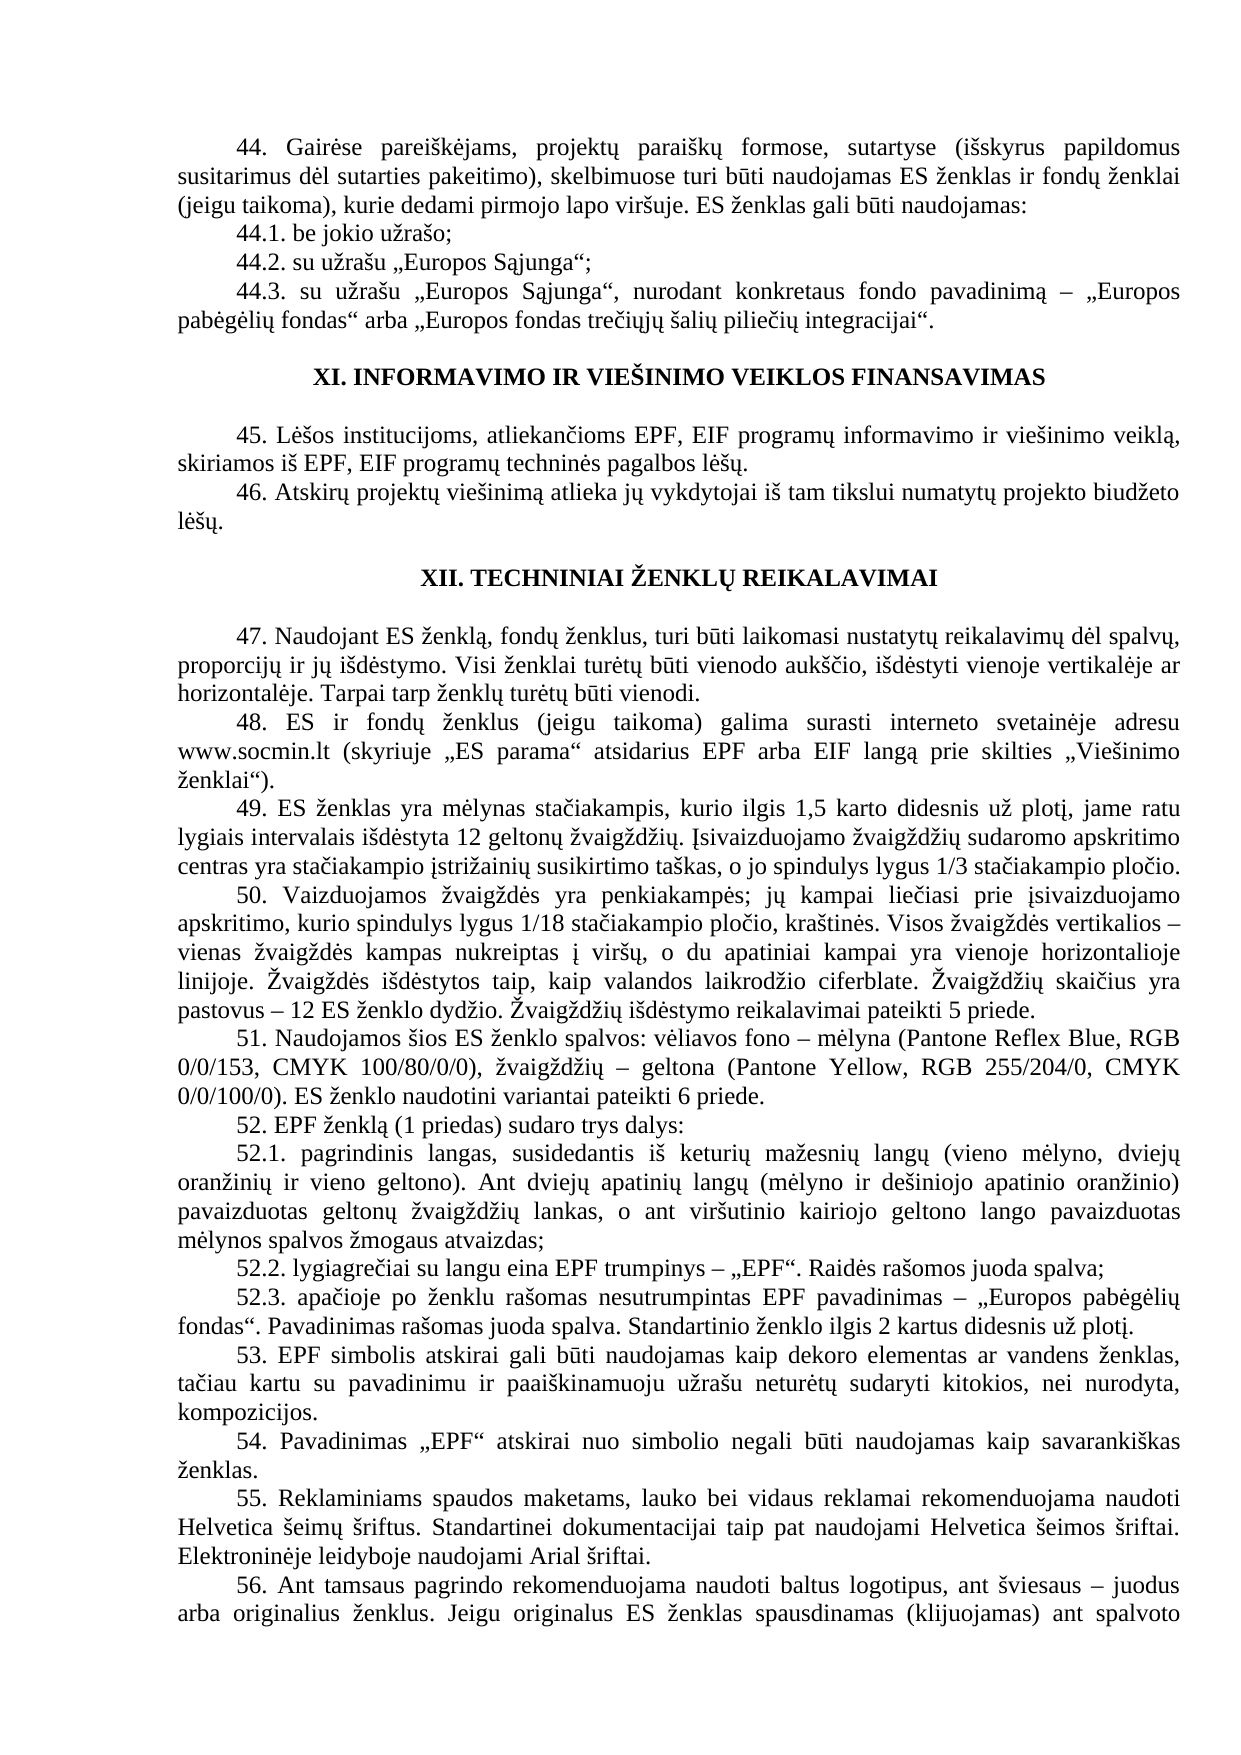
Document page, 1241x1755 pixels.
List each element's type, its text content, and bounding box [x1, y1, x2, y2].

text 44.2. su užrašu „Europos Sąjunga“; [177, 247, 1181, 276]
text 51. Naudojamos šios ES ženklo spalvos: vėliavos fono – mėlyna (Pantone Reflex Blue, RGB 0/0/153, CMYK 100/80/0/0), žvaigždžių – geltona (Pantone Yellow, RGB 255/204/0, CMYK 0/0/100/0). ES ženklo naudotini variantai pateikti 6 priede. [177, 1023, 1181, 1110]
text 44.3. su užrašu „Europos Sąjunga“, nurodant konkretaus fondo pavadinimą – „Europos pabėgėlių fondas“ arba „Europos fondas trečiųjų šalių piliečių integracijai“. [177, 276, 1181, 333]
text 46. Atskirų projektų viešinimą atlieka jų vykdytojai iš tam tikslui numatytų projekto biudžeto lėšų. [177, 477, 1181, 535]
text 52.2. lygiagrečiai su langu eina EPF trumpinys – „EPF“. Raidės rašomos juoda spalva; [177, 1253, 1181, 1282]
text 49. ES ženklas yra mėlynas stačiakampis, kurio ilgis 1,5 karto didesnis už plotį, jame ratu lygiais intervalais išdėstyta 12 geltonų žvaigždžių. Įsivaizduojamo žvaigždžių sudaromo apskritimo centras yra stačiakampio įstrižainių susikirtimo taškas, o jo spindulys lygus 1/3 stačiakampio pločio. [177, 793, 1181, 880]
text 52.1. pagrindinis langas, susidedantis iš keturių mažesnių langų (vieno mėlyno, dviejų oranžinių ir vieno geltono). Ant dviejų apatinių langų (mėlyno ir dešiniojo apatinio oranžinio) pavaizduotas geltonų žvaigždžių lankas, o ant viršutinio kairiojo geltono lango pavaizduotas mėlynos spalvos žmogaus atvaizdas; [177, 1138, 1181, 1253]
text 48. ES ir fondų ženklus (jeigu taikoma) galima surasti interneto svetainėje adresu www.socmin.lt (skyriuje „ES parama“ atsidarius EPF arba EIF langą prie skilties „Viešinimo ženklai“). [177, 707, 1181, 793]
text 52. EPF ženklą (1 priedas) sudaro trys dalys: [177, 1110, 1181, 1138]
text 55. Reklaminiams spaudos maketams, lauko bei vidaus reklamai rekomenduojama naudoti Helvetica šeimų šriftus. Standartinei dokumentacijai taip pat naudojami Helvetica šeimos šriftai. Elektroninėje leidyboje naudojami Arial šriftai. [177, 1483, 1181, 1570]
text XI. INFORMAVIMO IR VIEŠINIMO VEIKLOS FINANSAVIMAS [177, 362, 1181, 391]
text 45. Lėšos institucijoms, atliekančioms EPF, EIF programų informavimo ir viešinimo veiklą, skiriamos iš EPF, EIF programų techninės pagalbos lėšų. [177, 420, 1181, 477]
text 47. Naudojant ES ženklą, fondų ženklus, turi būti laikomasi nustatytų reikalavimų dėl spalvų, proporcijų ir jų išdėstymo. Visi ženklai turėtų būti vienodo aukščio, išdėstyti vienoje vertikalėje ar horizontalėje. Tarpai tarp ženklų turėtų būti vienodi. [177, 621, 1181, 707]
text 56. Ant tamsaus pagrindo rekomenduojama naudoti baltus logotipus, ant šviesaus – juodus arba originalius ženklus. Jeigu originalus ES ženklas spausdinamas (klijuojamas) ant spalvoto [177, 1570, 1181, 1627]
text 54. Pavadinimas „EPF“ atskirai nuo simbolio negali būti naudojamas kaip savarankiškas ženklas. [177, 1426, 1181, 1483]
text 53. EPF simbolis atskirai gali būti naudojamas kaip dekoro elementas ar vandens ženklas, tačiau kartu su pavadinimu ir paaiškinamuoju užrašu neturėtų sudaryti kitokios, nei nurodyta, kompozicijos. [177, 1340, 1181, 1426]
text 44.1. be jokio užrašo; [177, 218, 1181, 247]
text 52.3. apačioje po ženklu rašomas nesutrumpintas EPF pavadinimas – „Europos pabėgėlių fondas“. Pavadinimas rašomas juoda spalva. Standartinio ženklo ilgis 2 kartus didesnis už plotį. [177, 1282, 1181, 1340]
text 50. Vaizduojamos žvaigždės yra penkiakampės; jų kampai liečiasi prie įsivaizduojamo apskritimo, kurio spindulys lygus 1/18 stačiakampio pločio, kraštinės. Visos žvaigždės vertikalios – vienas žvaigždės kampas nukreiptas į viršų, o du apatiniai kampai yra vienoje horizontalioje linijoje. Žvaigždės išdėstytos taip, kaip valandos laikrodžio ciferblate. Žvaigždžių skaičius yra pastovus – 12 ES ženklo dydžio. Žvaigždžių išdėstymo reikalavimai pateikti 5 priede. [177, 880, 1181, 1023]
text XII. TECHNINIAI ŽENKLŲ REIKALAVIMAI [177, 563, 1181, 592]
text 44. Gairėse pareiškėjams, projektų paraiškų formose, sutartyse (išskyrus papildomus susitarimus dėl sutarties pakeitimo), skelbimuose turi būti naudojamas ES ženklas ir fondų ženklai (jeigu taikoma), kurie dedami pirmojo lapo viršuje. ES ženklas gali būti naudojamas: [177, 132, 1181, 218]
